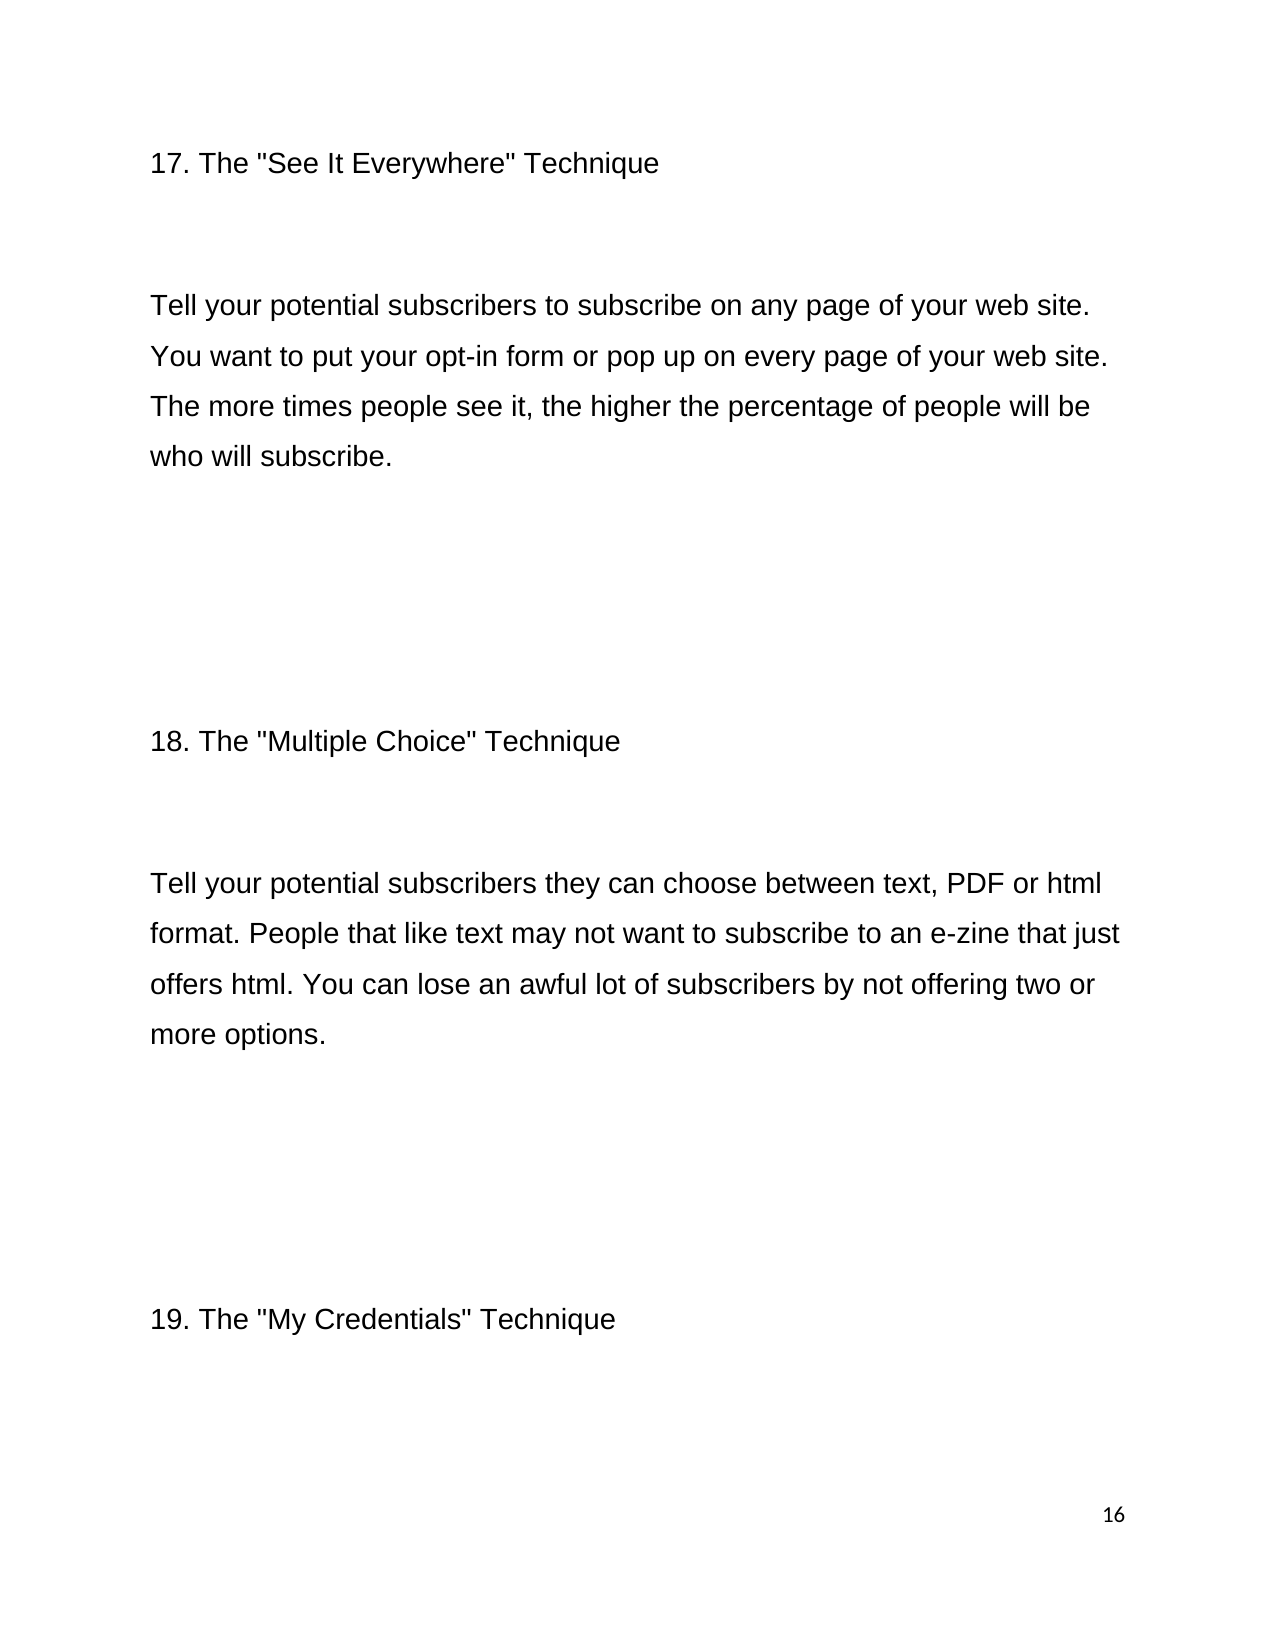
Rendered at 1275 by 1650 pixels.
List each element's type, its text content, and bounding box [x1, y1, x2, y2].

text 17. The "See It Everywhere" Technique [150, 146, 1125, 180]
text 18. The "Multiple Choice" Technique [150, 724, 1125, 757]
text Tell your potential subscribers to subscribe on any page of your web site. You want to put your opt-in form or pop up on every page of your web site. The more times people see it, the higher the percentage of people will be who will subscribe. [150, 288, 1125, 473]
text 19. The "My Credentials" Technique [150, 1302, 1125, 1335]
text Tell your potential subscribers they can choose between text, PDF or html format. People that like text may not want to subscribe to an e-zine that just offers html. You can lose an awful lot of subscribers by not offering two or more options. [150, 866, 1125, 1051]
